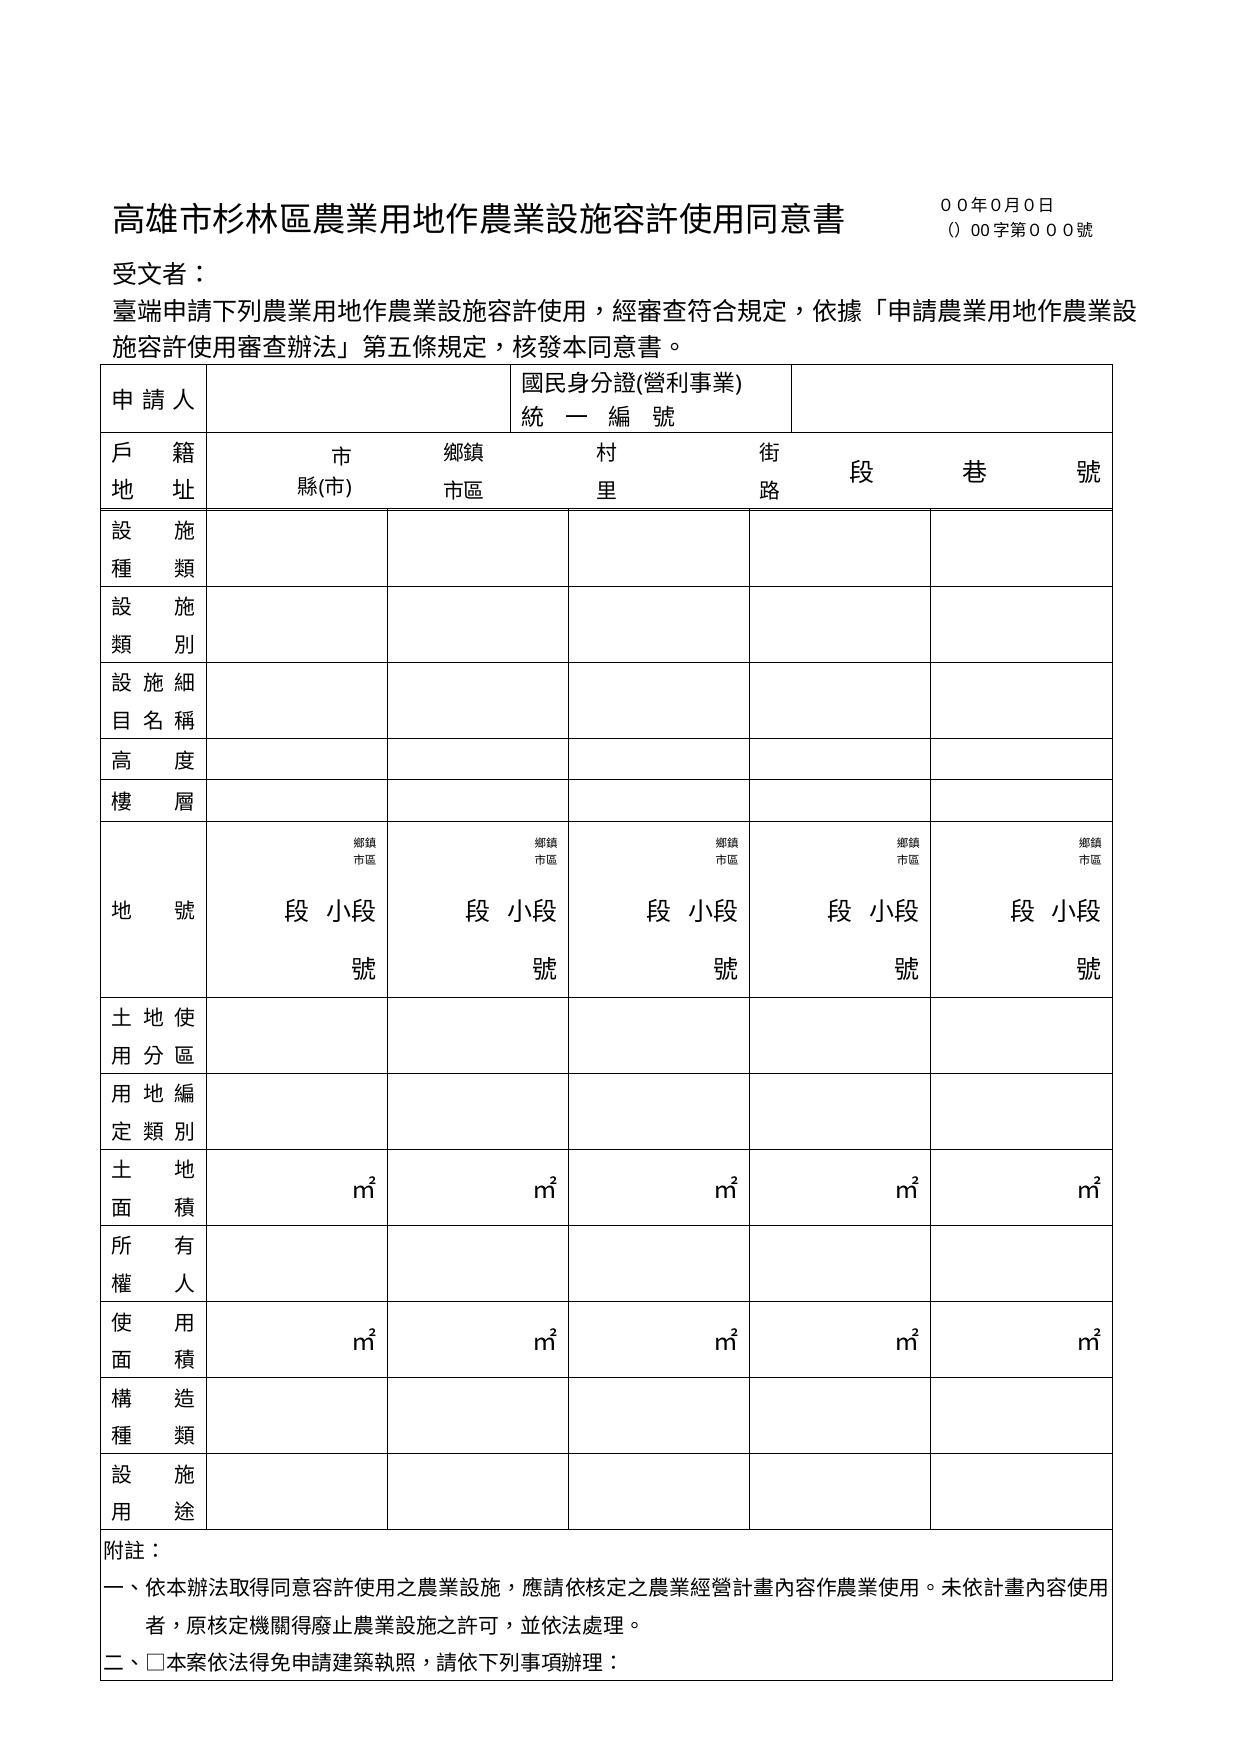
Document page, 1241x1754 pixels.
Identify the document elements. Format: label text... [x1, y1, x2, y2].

table_cell 設施 種類 [101, 511, 206, 586]
table_header 申請人 [101, 365, 206, 432]
table_cell ㎡ [931, 1302, 1112, 1377]
table_cell 地號 [101, 822, 206, 997]
table_cell ㎡ [750, 1150, 930, 1225]
table_cell [207, 739, 387, 779]
table_cell 鄉鎮 市區 [363, 433, 496, 508]
table_cell 高度 [101, 739, 206, 779]
table_cell [569, 1074, 749, 1149]
table_cell [569, 511, 749, 586]
table_cell [388, 739, 568, 779]
table_cell ㎡ [569, 1150, 749, 1225]
table_cell [750, 780, 930, 821]
table_cell [207, 587, 387, 662]
table_cell [750, 1454, 930, 1529]
table_cell ㎡ [388, 1302, 568, 1377]
table_cell 使用 面積 [101, 1302, 206, 1377]
table_header [207, 365, 510, 432]
table_cell [207, 511, 387, 586]
table_cell [931, 511, 1112, 586]
table_cell 街 路 [629, 433, 791, 508]
table_cell 附註： 一、依本辦法取得同意容許使用之農業設施，應請依核定之農業經營計畫內容作農業使用。未依計畫內容使用者，原核定機關得廢止農業設施之許可，並依法處理。 二、□本案依法得免申請建築執照，請依下列事項辦理： [101, 1530, 1112, 1680]
table_cell [388, 998, 568, 1073]
table_cell [750, 511, 930, 586]
table_cell ㎡ [207, 1302, 387, 1377]
table_cell 設施 類別 [101, 587, 206, 662]
table_cell [207, 663, 387, 738]
table_cell [388, 1074, 568, 1149]
table_cell [207, 1454, 387, 1529]
table_cell [931, 739, 1112, 779]
text 受文者： [112, 254, 1137, 292]
table_cell [569, 587, 749, 662]
table_cell 鄉鎮市區 段 小段 號 [207, 822, 387, 997]
table_cell [931, 1454, 1112, 1529]
table_cell [569, 739, 749, 779]
table_header 國民身分證(營利事業) 統 一 編 號 [511, 365, 791, 432]
table_cell [388, 1378, 568, 1453]
table_cell [750, 998, 930, 1073]
table_cell [569, 1454, 749, 1529]
table_cell [207, 998, 387, 1073]
table_cell ㎡ [931, 1150, 1112, 1225]
table_cell [931, 1378, 1112, 1453]
table_cell [931, 998, 1112, 1073]
table_cell 鄉鎮市區 段 小段 號 [569, 822, 749, 997]
table_cell ㎡ [388, 1150, 568, 1225]
table_cell 用地編定類別 [101, 1074, 206, 1149]
table_cell [569, 998, 749, 1073]
table_cell 構造 種類 [101, 1378, 206, 1453]
table_cell 鄉鎮市區 段 小段 號 [931, 822, 1112, 997]
table_header [792, 365, 1112, 432]
table_cell 鄉鎮市區 段 小段 號 [388, 822, 568, 997]
table_cell ㎡ [569, 1302, 749, 1377]
table_cell [931, 587, 1112, 662]
table_cell 土地使用分區 [101, 998, 206, 1073]
table_cell [569, 1378, 749, 1453]
table_cell 巷 [885, 433, 998, 508]
table_cell [931, 1226, 1112, 1301]
table_cell [207, 1378, 387, 1453]
table_cell [750, 1378, 930, 1453]
table_cell [388, 780, 568, 821]
table_cell [750, 1074, 930, 1149]
table_cell [931, 780, 1112, 821]
table_cell 樓層 [101, 780, 206, 821]
table_cell [207, 1074, 387, 1149]
table_cell 段 [791, 433, 885, 508]
text 臺端申請下列農業用地作農業設施容許使用，經審查符合規定，依據「申請農業用地作農業設施容許使用審查辦法」第五條規定，核發本同意書。 [112, 292, 1137, 364]
table_cell 所有 權人 [101, 1226, 206, 1301]
table_cell [207, 1226, 387, 1301]
table_cell [388, 511, 568, 586]
table_cell 號 [999, 433, 1112, 508]
table_cell 土地 面積 [101, 1150, 206, 1225]
table_cell 設施 用途 [101, 1454, 206, 1529]
table_cell ㎡ [750, 1302, 930, 1377]
table_cell 設施細目名稱 [101, 663, 206, 738]
table_cell [388, 1226, 568, 1301]
table_cell 村 里 [496, 433, 628, 508]
table_cell [750, 739, 930, 779]
table_cell [750, 663, 930, 738]
table_cell [207, 780, 387, 821]
table_cell [569, 780, 749, 821]
table_cell [569, 1226, 749, 1301]
table_cell [388, 587, 568, 662]
table_cell 鄉鎮市區 段 小段 號 [750, 822, 930, 997]
text 高雄市杉林區農業用地作農業設施容許使用同意書 ００年０月０日 （）00字第０００號 [112, 179, 1137, 254]
table_cell 戶籍 地址 [101, 433, 206, 508]
table_cell [388, 663, 568, 738]
table_cell [931, 663, 1112, 738]
table_cell [750, 1226, 930, 1301]
table_cell [750, 587, 930, 662]
table_cell [931, 1074, 1112, 1149]
table_cell [569, 663, 749, 738]
table_cell ㎡ [207, 1150, 387, 1225]
table_cell [388, 1454, 568, 1529]
table_cell 市 縣(市) [207, 433, 363, 508]
